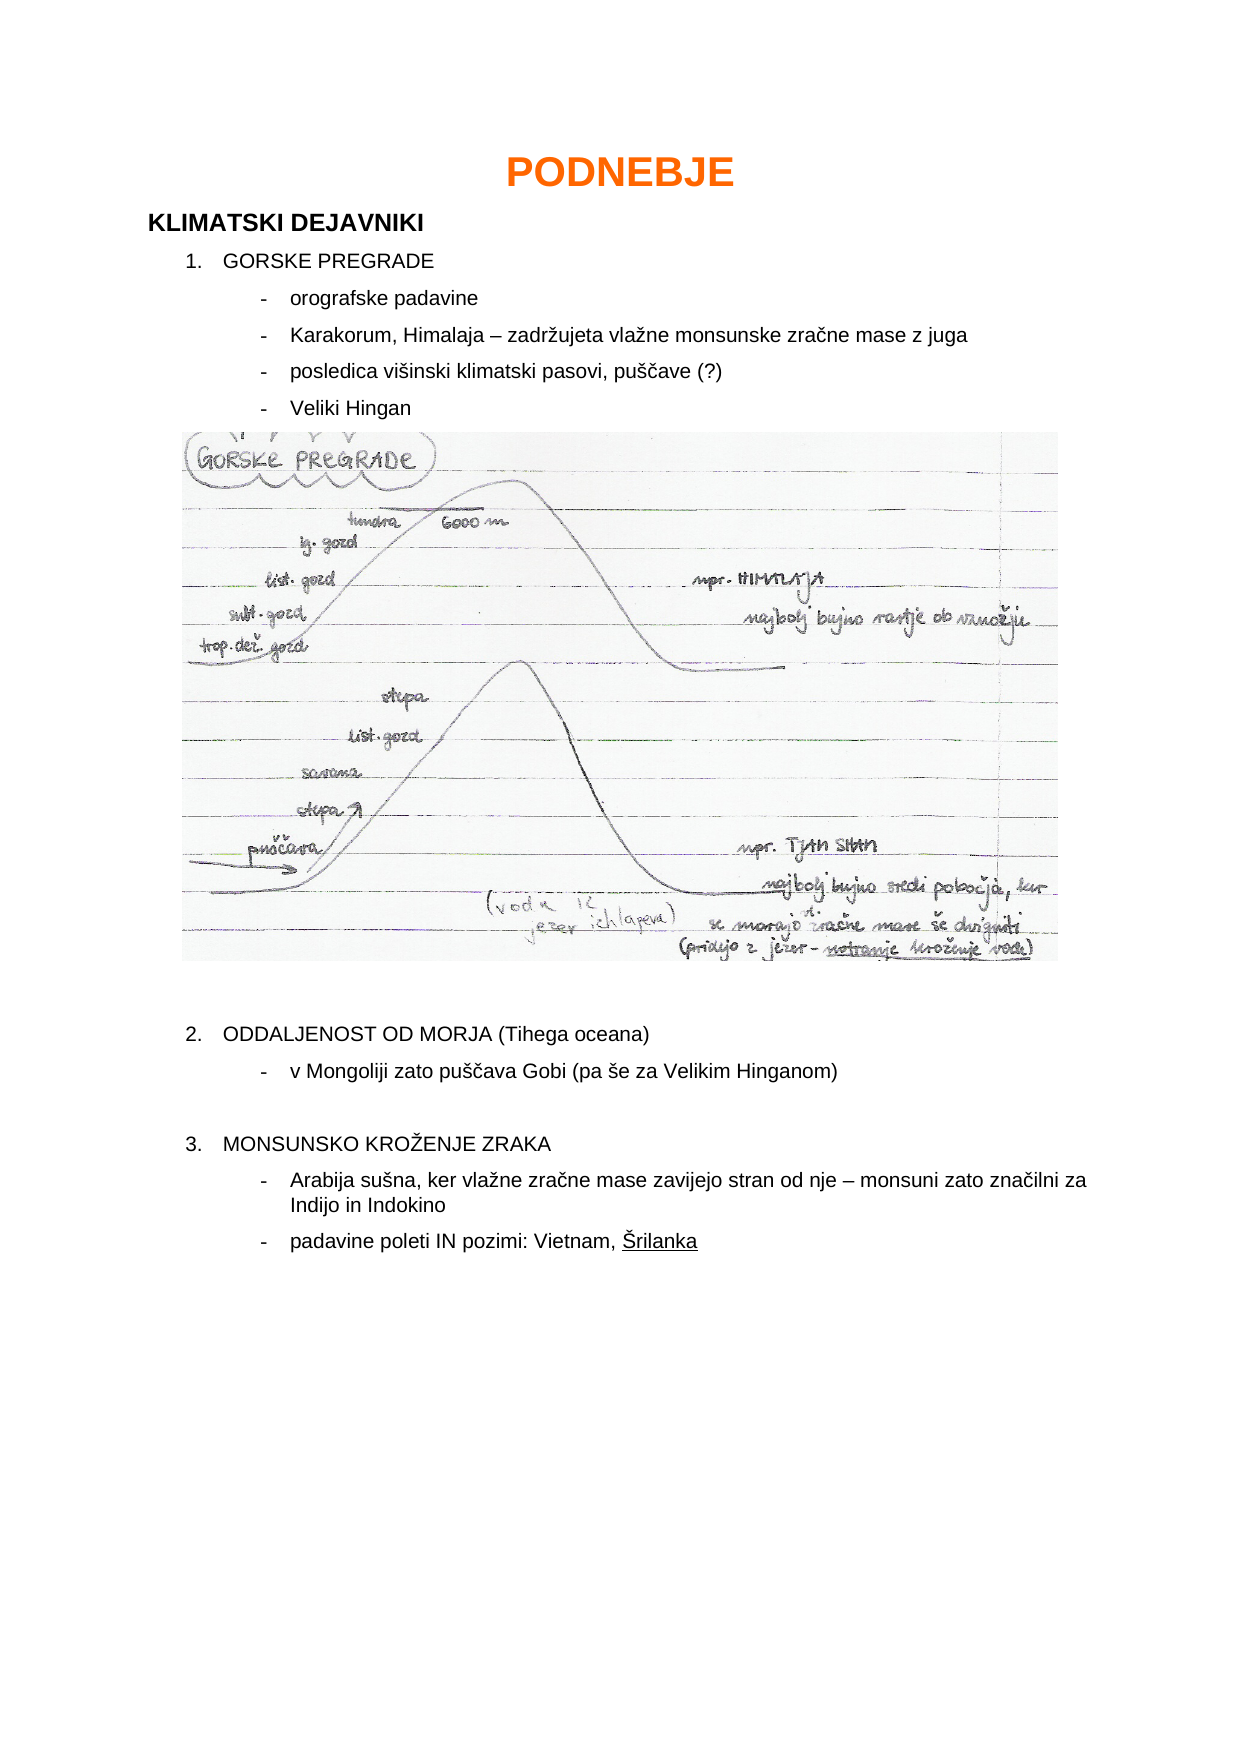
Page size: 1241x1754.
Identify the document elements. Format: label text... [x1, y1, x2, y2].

list MONSUNSKO KROŽENJE ZRAKA [185, 1132, 1092, 1156]
text PODNEBJE [148, 148, 1092, 196]
picture [182, 432, 1058, 961]
list Veliki Hingan [260, 396, 1092, 420]
list v Mongoliji zato puščava Gobi (pa še za Velikim Hinganom) [260, 1059, 1092, 1083]
list orografske padavine [260, 286, 1092, 310]
list Karakorum, Himalaja – zadržujeta vlažne monsunske zračne mase z juga [260, 322, 1092, 347]
list padavine poleti IN pozimi: Vietnam, Šrilanka [260, 1229, 1092, 1253]
list GORSKE PREGRADE [185, 249, 1092, 273]
list Arabija sušna, ker vlažne zračne mase zavijejo stran od nje – monsuni zato značilni za Indijo in Indokino [260, 1168, 1092, 1216]
list ODDALJENOST OD MORJA (Tihega oceana) [185, 1022, 1092, 1046]
list posledica višinski klimatski pasovi, puščave (?) [260, 359, 1092, 383]
text KLIMATSKI DEJAVNIKI [148, 208, 1092, 237]
